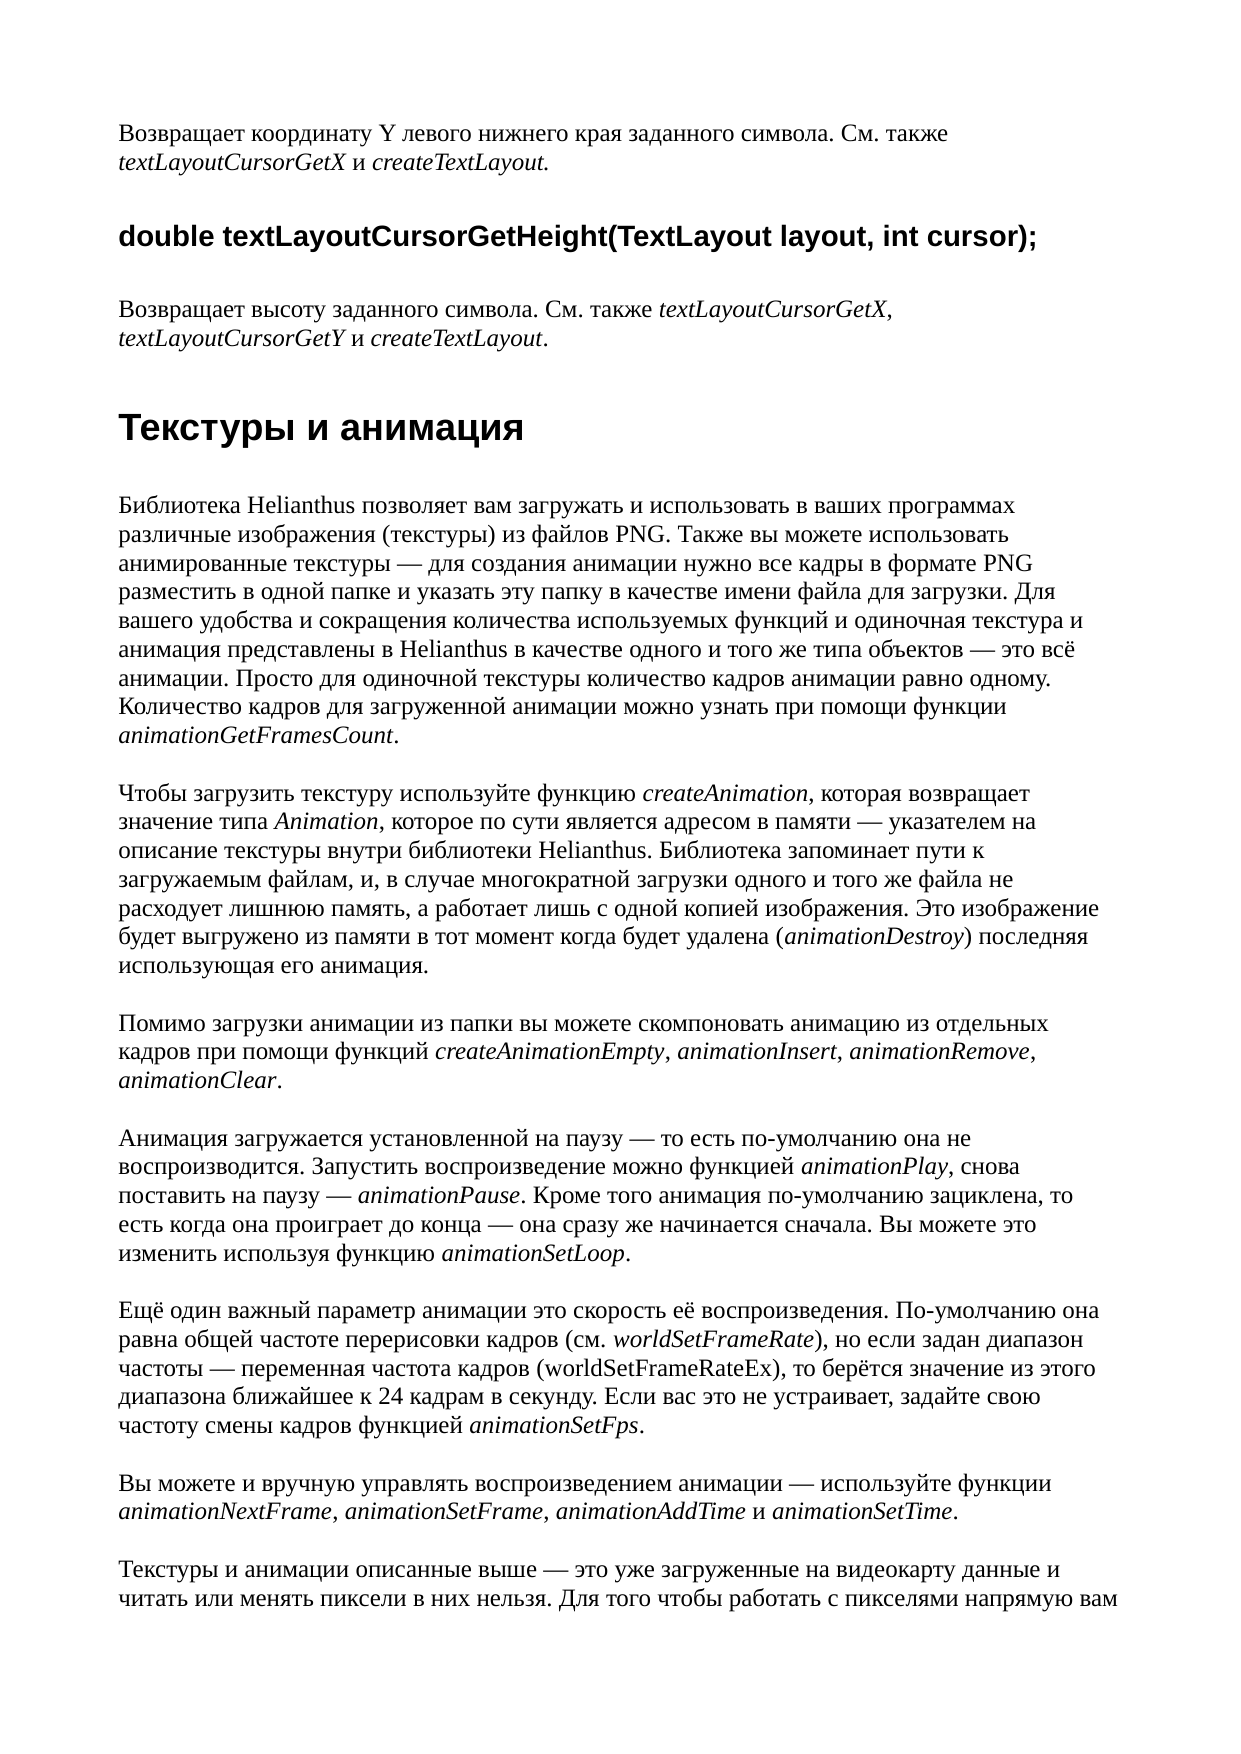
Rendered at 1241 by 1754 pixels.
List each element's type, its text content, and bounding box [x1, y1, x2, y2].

text Текстуры и анимации описанные выше — это уже загруженные на видеокарту данные и читать или менять пиксели в них нельзя. Для того чтобы работать с пикселями напрямую вам [118, 1554, 1122, 1611]
text Вы можете и вручную управлять воспроизведением анимации — используйте функции animationNextFrame, animationSetFrame, animationAddTime и animationSetTime. [118, 1468, 1122, 1525]
text Анимация загружается установленной на паузу — то есть по-умолчанию она не воспроизводится. Запустить воспроизведение можно функцией animationPlay, снова поставить на паузу — animationPause. Кроме того анимация по-умолчанию зациклена, то есть когда она проиграет до конца — она сразу же начинается сначала. Вы можете это изменить используя функцию animationSetLoop. [118, 1123, 1122, 1266]
text Ещё один важный параметр анимации это скорость её воспроизведения. По-умолчанию она равна общей частоте перерисовки кадров (см. worldSetFrameRate), но если задан диапазон частоты — переменная частота кадров (worldSetFrameRateEx), то берётся значение из этого диапазона ближайшее к 24 кадрам в секунду. Если вас это не устраивает, задайте свою частоту смены кадров функцией animationSetFps. [118, 1295, 1122, 1439]
text Библиотека Helianthus позволяет вам загружать и использовать в ваших программах различные изображения (текстуры) из файлов PNG. Также вы можете использовать анимированные текстуры — для создания анимации нужно все кадры в формате PNG разместить в одной папке и указать эту папку в качестве имени файла для загрузки. Для вашего удобства и сокращения количества используемых функций и одиночная текстура и анимация представлены в Helianthus в качестве одного и того же типа объектов — это всё анимации. Просто для одиночной текстуры количество кадров анимации равно одному. Количество кадров для загруженной анимации можно узнать при помощи функции animationGetFramesCount. [118, 490, 1122, 749]
text Помимо загрузки анимации из папки вы можете скомпоновать анимацию из отдельных кадров при помощи функций createAnimationEmpty, animationInsert, animationRemove, animationClear. [118, 1008, 1122, 1094]
subtitle double textLayoutCursorGetHeight(TextLayout layout, int cursor); [118, 219, 1122, 253]
text Возвращает высоту заданного символа. См. также textLayoutCursorGetX, textLayoutCursorGetY и createTextLayout. [118, 294, 1122, 351]
text Возвращает координату Y левого нижнего края заданного символа. См. также textLayoutCursorGetX и createTextLayout. [118, 118, 1122, 176]
subtitle Текстуры и анимация [118, 405, 1122, 449]
text Чтобы загрузить текстуру используйте функцию createAnimation, которая возвращает значение типа Animation, которое по сути является адресом в памяти — указателем на описание текстуры внутри библиотеки Helianthus. Библиотека запоминает пути к загружаемым файлам, и, в случае многократной загрузки одного и того же файла не расходует лишнюю память, а работает лишь с одной копией изображения. Это изображение будет выгружено из памяти в тот момент когда будет удалена (animationDestroy) последняя использующая его анимация. [118, 778, 1122, 979]
